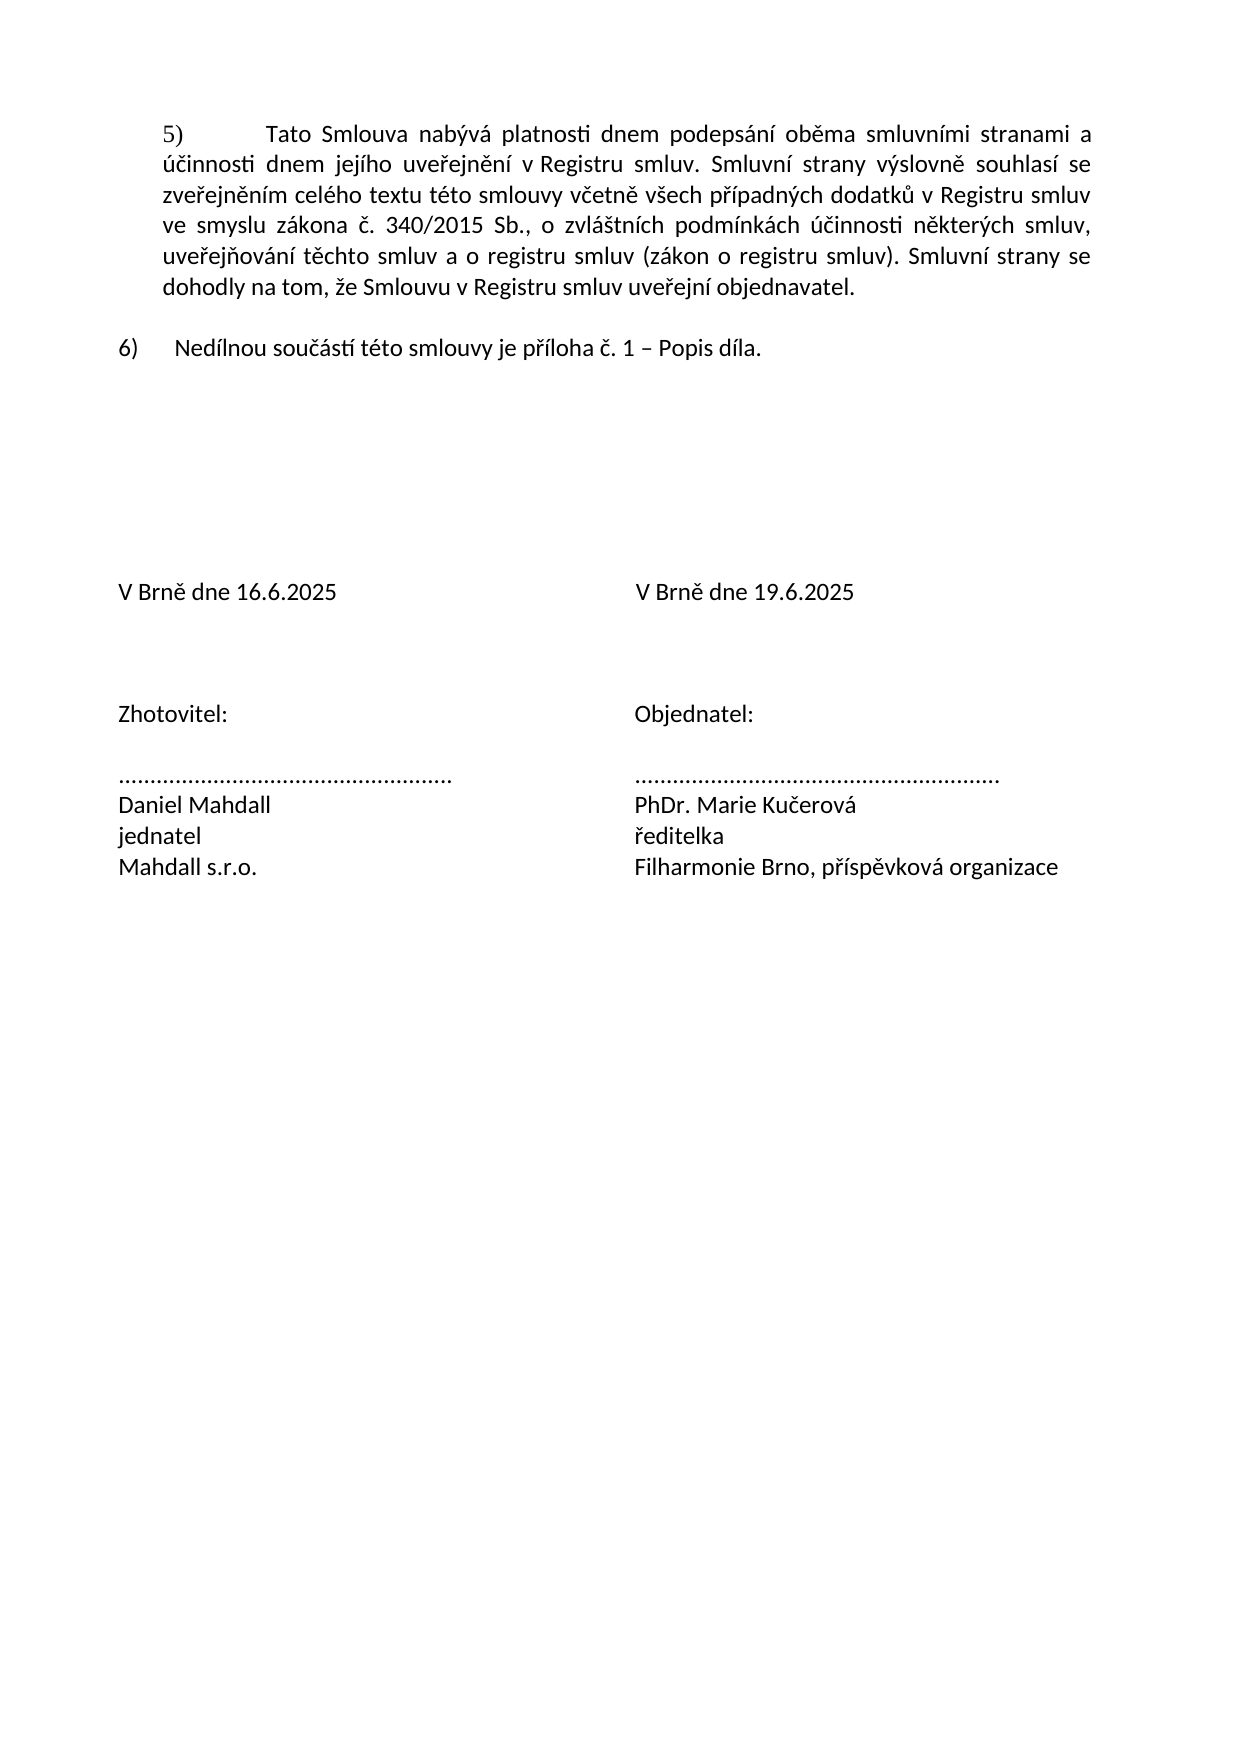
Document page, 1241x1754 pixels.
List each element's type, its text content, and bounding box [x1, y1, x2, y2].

text ..................................................... .......................................................... [118, 759, 1092, 789]
text jednatel ředitelka [118, 820, 1092, 851]
text 6) Nedílnou součástí této smlouvy je příloha č. 1 – Popis díla. [118, 332, 1092, 362]
text V Brně dne 16.6.2025 V Brně dne 19.6.2025 [118, 576, 1092, 606]
list Tato Smlouva nabývá platnosti dnem podepsání oběma smluvními stranami a účinnosti dnem jejího uveřejnění v Registru smluv. Smluvní strany výslovně souhlasí se zveřejněním celého textu této smlouvy včetně všech případných dodatků v Registru smluv ve smyslu zákona č. 340/2015 Sb., o zvláštních podmínkách účinnosti některých smluv, uveřejňování těchto smluv a o registru smluv (zákon o registru smluv). Smluvní strany se dohodly na tom, že Smlouvu v Registru smluv uveřejní objednavatel. [162, 118, 1092, 301]
text Daniel Mahdall PhDr. Marie Kučerová [118, 789, 1092, 820]
text Zhotovitel: Objednatel: [118, 698, 1092, 728]
text Mahdall s.r.o. Filharmonie Brno, příspěvková organizace [118, 851, 1092, 881]
